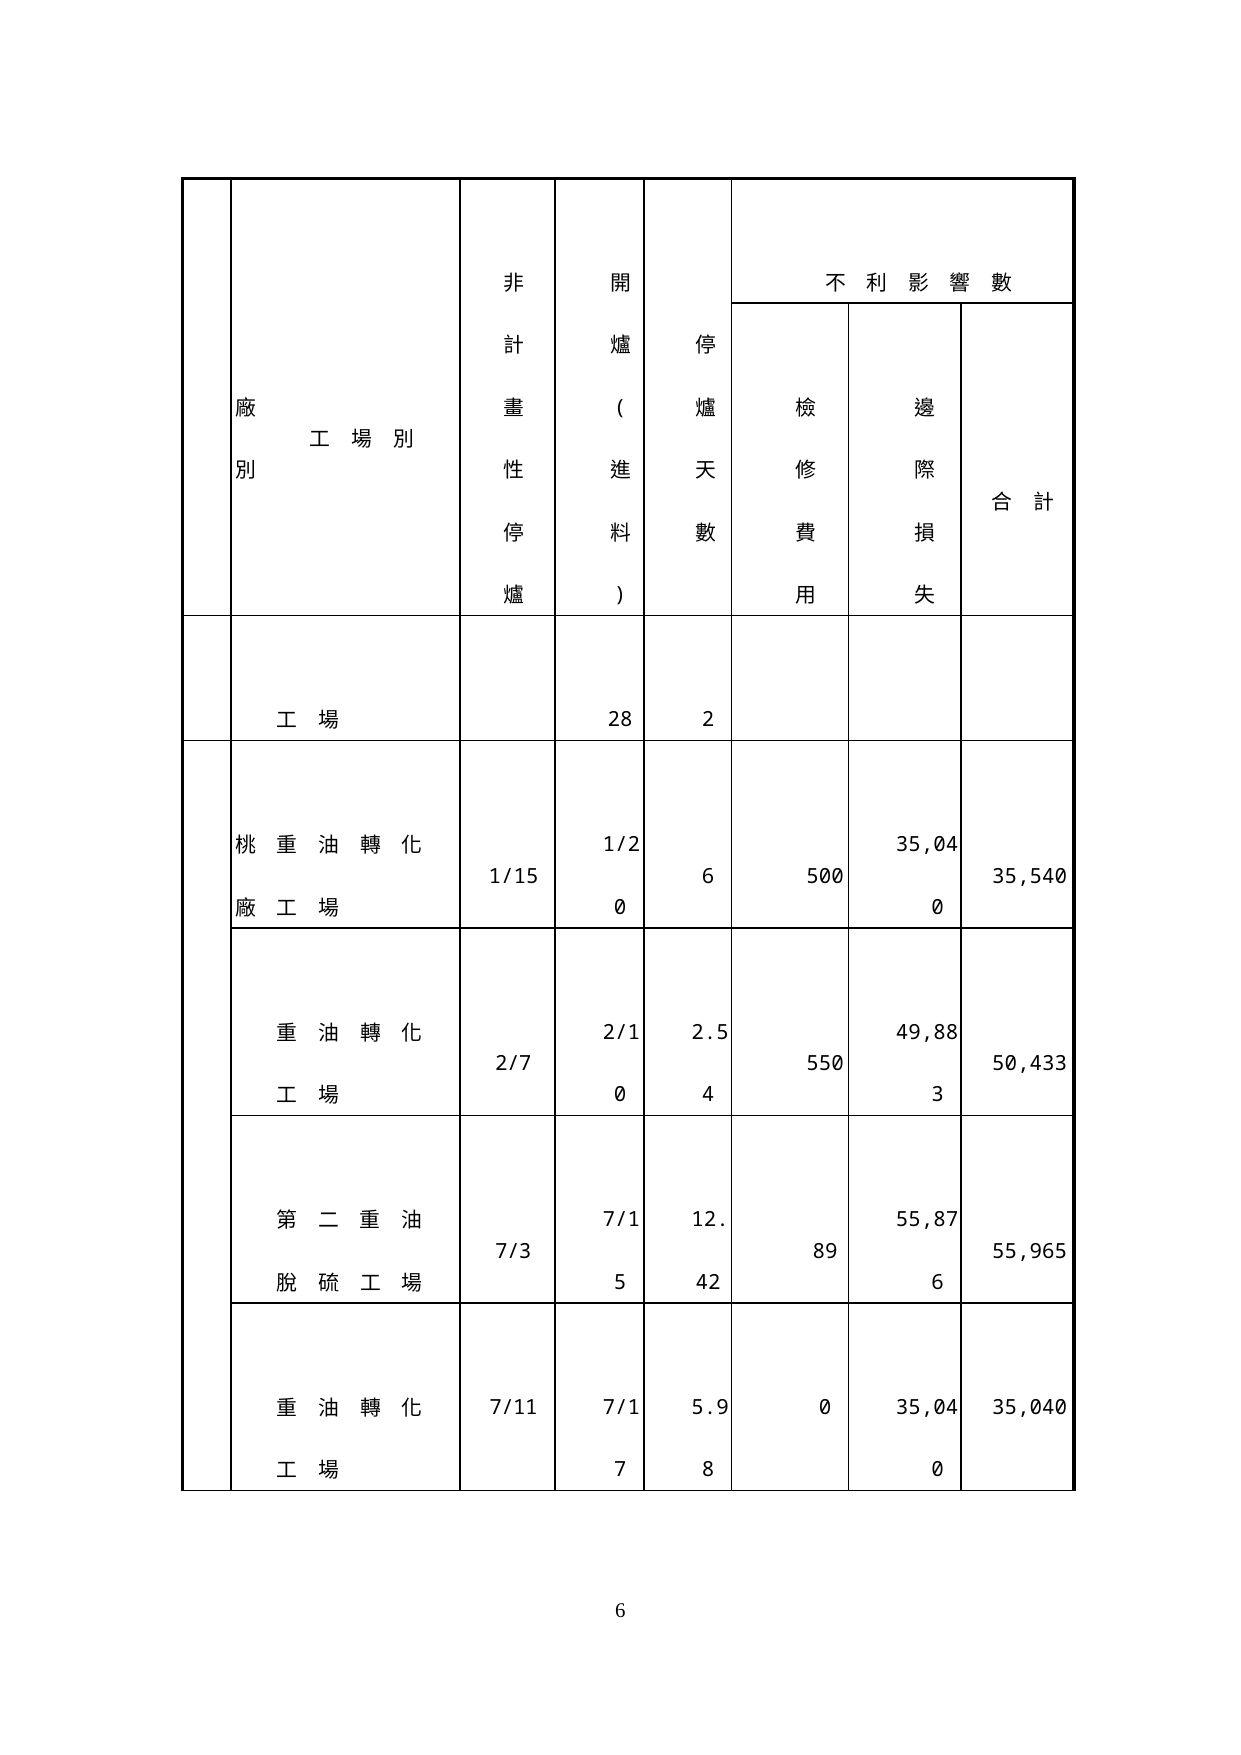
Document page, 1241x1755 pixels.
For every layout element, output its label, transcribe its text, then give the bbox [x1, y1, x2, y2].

table_header 工場別 [232, 180, 459, 615]
table_cell 7/17 [556, 1304, 643, 1490]
table_cell 6 [645, 741, 731, 927]
table_cell 35,040 [962, 1304, 1072, 1490]
table_cell 1/20 [556, 741, 643, 927]
table_header 廠別 [184, 180, 230, 615]
table_cell 桃廠 [184, 741, 230, 1490]
table_cell [461, 616, 554, 740]
table_cell 第二重油脫硫工場 [232, 1116, 459, 1302]
table_cell [732, 616, 848, 740]
table_cell 2 [645, 616, 731, 740]
table_cell 2/7 [461, 929, 554, 1115]
table_cell 檢修費用 [732, 304, 848, 615]
table_cell 工場 [232, 616, 459, 740]
table_cell 2/10 [556, 929, 643, 1115]
table_cell 7/15 [556, 1116, 643, 1302]
table_cell 55,876 [849, 1116, 960, 1302]
table_cell 89 [732, 1116, 848, 1302]
table_cell [962, 616, 1072, 740]
table_cell 50,433 [962, 929, 1072, 1115]
table_cell 重油轉化工場 [232, 1304, 459, 1490]
table_cell 邊際損失 [849, 304, 960, 615]
table_cell 55,965 [962, 1116, 1072, 1302]
table_header 非計畫性停爐日期 [461, 180, 554, 615]
table_header 停爐 天數 [645, 180, 731, 615]
table_cell 550 [732, 929, 848, 1115]
table_cell 2.54 [645, 929, 731, 1115]
table_cell 28 [556, 616, 643, 740]
table_header 開爐(進料)日期 [556, 180, 643, 615]
table_cell 5.98 [645, 1304, 731, 1490]
table_cell 12.42 [645, 1116, 731, 1302]
table_cell 大林廠 [184, 616, 230, 740]
table_cell [849, 616, 960, 740]
table_cell 7/11 [461, 1304, 554, 1490]
table_cell 35,540 [962, 741, 1072, 927]
table_cell 7/3 [461, 1116, 554, 1302]
table_cell 合計 [962, 304, 1072, 615]
table_cell 重油轉化工場 [232, 741, 459, 927]
table_cell 35,040 [849, 741, 960, 927]
table_cell 0 [732, 1304, 848, 1490]
table_cell 1/15 [461, 741, 554, 927]
table_cell 49,883 [849, 929, 960, 1115]
table_cell 35,040 [849, 1304, 960, 1490]
table_cell 500 [732, 741, 848, 927]
table_header 不利影響數 [732, 180, 1072, 302]
table_cell 重油轉化工場 [232, 929, 459, 1115]
